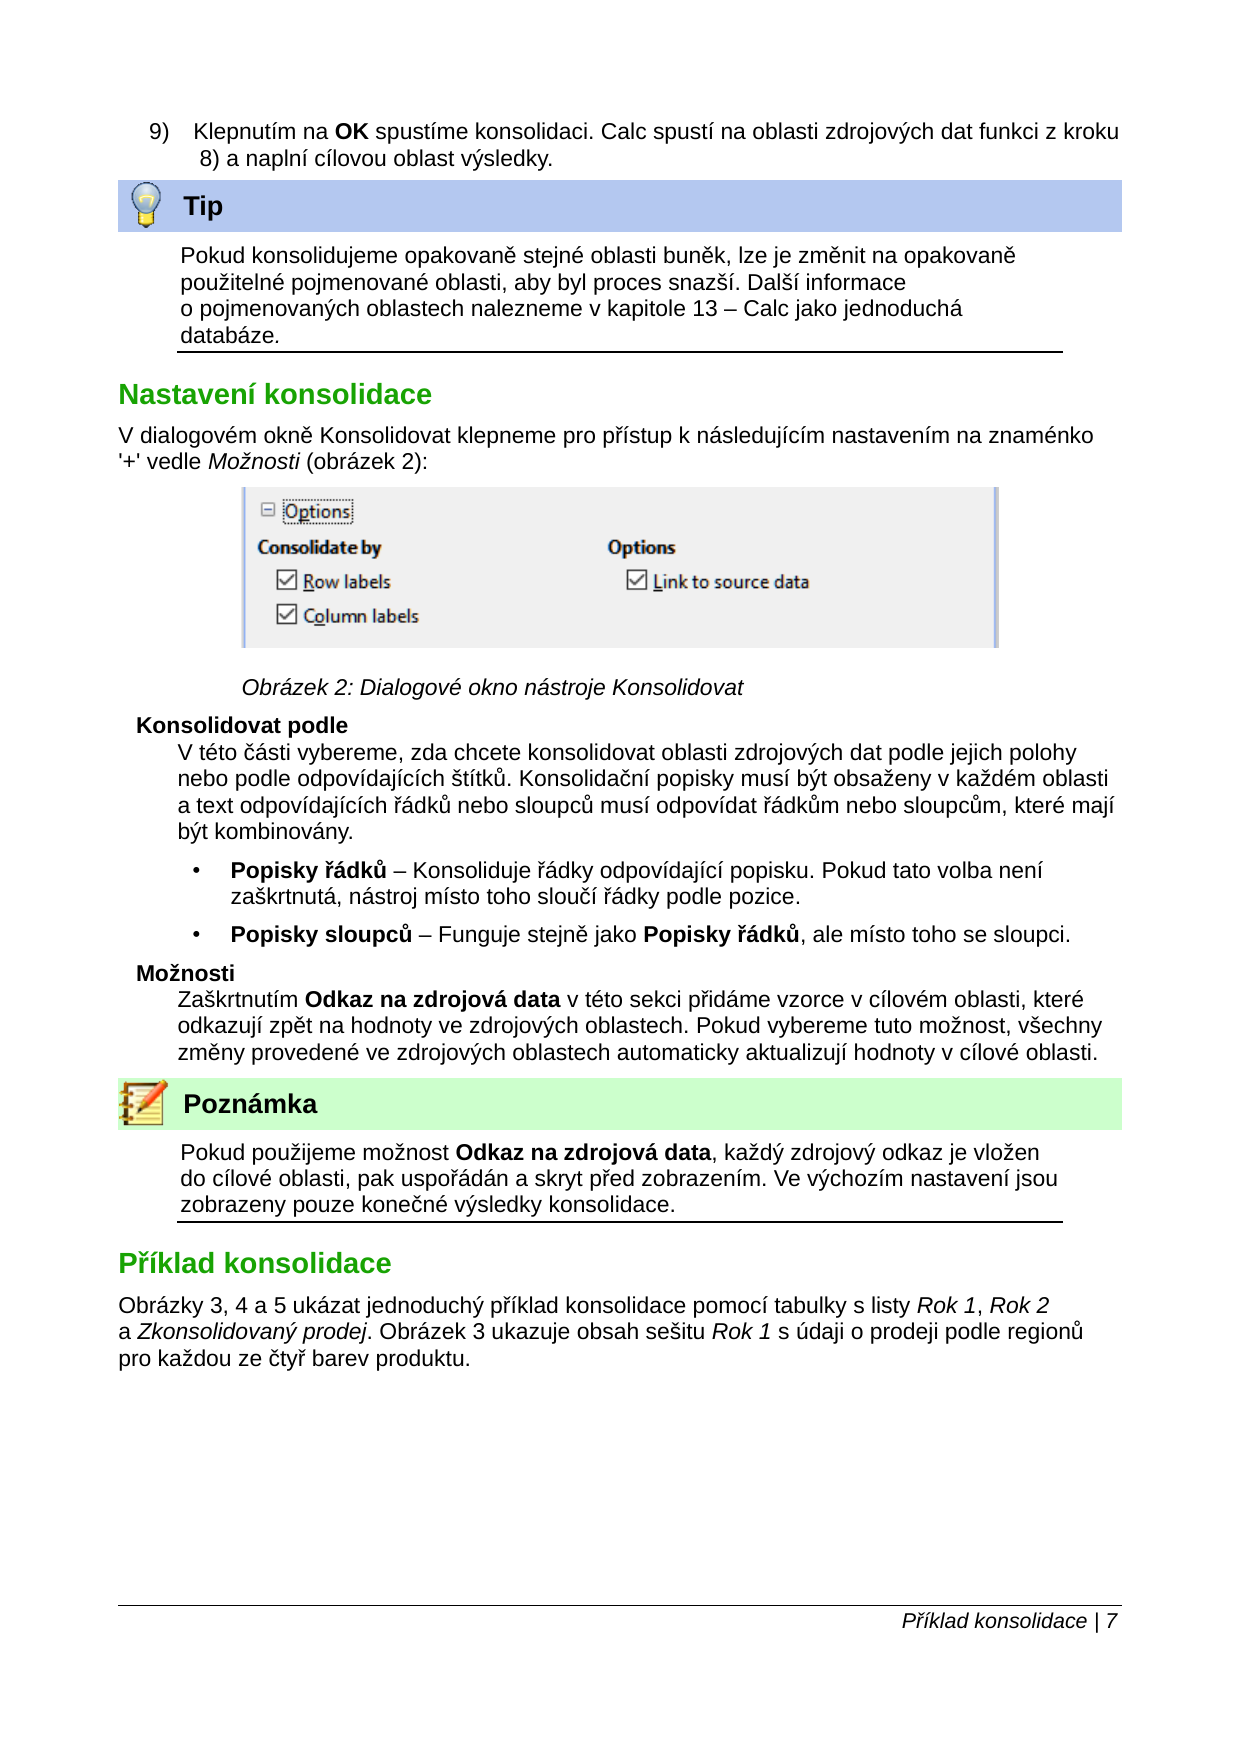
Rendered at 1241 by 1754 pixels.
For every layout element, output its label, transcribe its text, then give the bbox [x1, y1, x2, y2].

list Popisky sloupců – Funguje stejně jako Popisky řádků, ale místo toho se sloupci. [192, 921, 1122, 948]
subtitle Příklad konsolidace [118, 1247, 1122, 1280]
text Obrázek 2: Dialogové okno nástroje Konsolidovat [241, 648, 999, 701]
text Možnosti [136, 960, 1122, 986]
text Pokud použijeme možnost Odkaz na zdrojová data, každý zdrojový odkaz je vložen do cílové oblasti, pak uspořádán a skryt před zobrazením. Ve výchozím nastavení jsou zobrazeny pouze konečné výsledky konsolidace. [177, 1136, 1063, 1221]
text Pokud konsolidujeme opakovaně stejné oblasti buněk, lze je změnit na opakovaně použitelné pojmenované oblasti, aby byl proces snazší. Další informace o pojmenovaných oblastech nalezneme v kapitole 13 – Calc jako jednoduchá databáze. [177, 239, 1063, 351]
picture [119, 1078, 170, 1129]
subtitle Poznámka [118, 1078, 1122, 1130]
text V této části vybereme, zda chcete konsolidovat oblasti zdrojových dat podle jejich polohy nebo podle odpovídajících štítků. Konsolidační popisky musí být obsaženy v každém oblasti a text odpovídajících řádků nebo sloupců musí odpovídat řádkům nebo sloupcům, které mají být kombinovány. [177, 739, 1122, 844]
text V dialogovém okně Konsolidovat klepneme pro přístup k následujícím nastavením na znaménko '+' vedle Možnosti (obrázek 2): [118, 422, 1122, 475]
text Konsolidovat podle [136, 712, 1122, 739]
list Popisky řádků – Konsoliduje řádky odpovídající popisku. Pokud tato volba není zaškrtnutá, nástroj místo toho sloučí řádky podle pozice. [192, 857, 1122, 909]
list Klepnutím na OK spustíme konsolidaci. Calc spustí na oblasti zdrojových dat funkci z kroku 8 a naplní cílovou oblast výsledky. [169, 118, 1122, 171]
picture [119, 180, 170, 231]
subtitle Nastavení konsolidace [118, 377, 1122, 410]
text Obrázky 3, 4 a 5 ukázat jednoduchý příklad konsolidace pomocí tabulky s listy Rok 1, Rok 2 a Zkonsolidovaný prodej. Obrázek 3 ukazuje obsah sešitu Rok 1 s údaji o prodeji podle regionů pro každou ze čtyř barev produktu. [118, 1292, 1122, 1371]
subtitle Tip [118, 180, 1122, 232]
text Zaškrtnutím Odkaz na zdrojová data v této sekci přidáme vzorce v cílovém oblasti, které odkazují zpět na hodnoty ve zdrojových oblastech. Pokud vybereme tuto možnost, všechny změny provedené ve zdrojových oblastech automaticky aktualizují hodnoty v cílové oblasti. [177, 986, 1122, 1065]
picture [241, 487, 999, 648]
